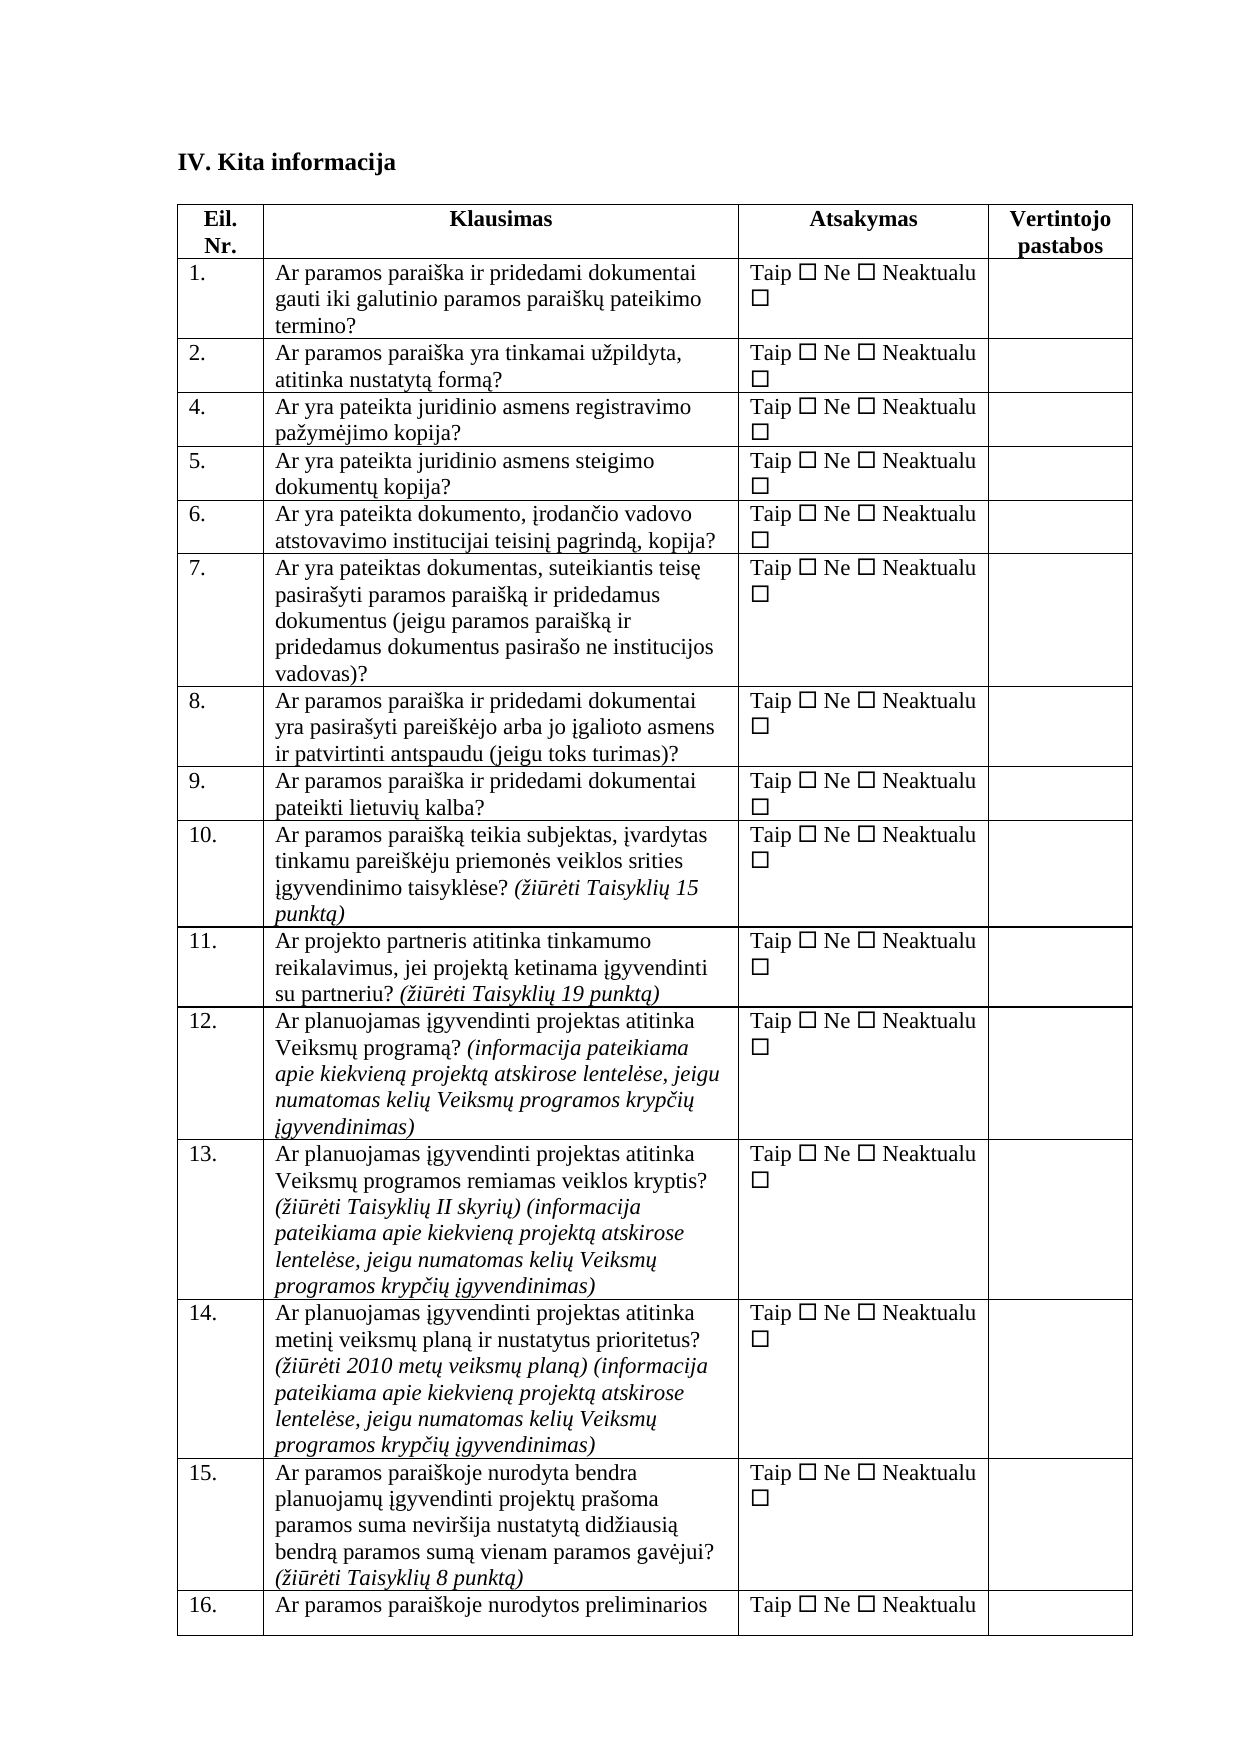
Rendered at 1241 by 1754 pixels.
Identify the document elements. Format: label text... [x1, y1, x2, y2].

table_cell Taip [] Ne [] Neaktualu [] [739, 339, 988, 392]
table_cell Taip [] Ne [] Neaktualu [] [739, 1300, 988, 1458]
table_cell Ar yra pateikta juridinio asmens registravimo pažymėjimo kopija? [264, 393, 738, 446]
table_cell Ar yra pateiktas dokumentas, suteikiantis teisę pasirašyti paramos paraišką ir pridedamus dokumentus (jeigu paramos paraišką ir pridedamus dokumentus pasirašo ne institucijos vadovas)? [264, 554, 738, 686]
table_cell [989, 1300, 1132, 1458]
table_cell [989, 1140, 1132, 1298]
table_cell 7. [178, 554, 263, 686]
table_cell Taip [] Ne [] Neaktualu [] [739, 259, 988, 338]
table_header Eil. Nr. [178, 205, 263, 258]
table_cell Taip [] Ne [] Neaktualu [] [739, 554, 988, 686]
table_cell 16. [178, 1591, 263, 1635]
table_cell Ar planuojamas įgyvendinti projektas atitinka metinį veiksmų planą ir nustatytus prioritetus? (žiūrėti 2010 metų veiksmų planą) (informacija pateikiama apie kiekvieną projektą atskirose lentelėse, jeigu numatomas kelių Veiksmų programos krypčių įgyvendinimas) [264, 1300, 738, 1458]
table_cell 5. [178, 447, 263, 499]
table_cell Ar planuojamas įgyvendinti projektas atitinka Veiksmų programą? (informacija pateikiama apie kiekvieną projektą atskirose lentelėse, jeigu numatomas kelių Veiksmų programos krypčių įgyvendinimas) [264, 1008, 738, 1139]
table_cell [989, 554, 1132, 686]
table_cell [989, 928, 1132, 1006]
table_cell Ar yra pateikta dokumento, įrodančio vadovo atstovavimo institucijai teisinį pagrindą, kopija? [264, 501, 738, 553]
table_cell [989, 259, 1132, 338]
table_cell [989, 1008, 1132, 1139]
table_cell [989, 393, 1132, 446]
table_cell [989, 339, 1132, 392]
table_cell 13. [178, 1140, 263, 1298]
table_cell 6. [178, 501, 263, 553]
table_cell 12. [178, 1008, 263, 1139]
table_cell Taip [] Ne [] Neaktualu [] [739, 1008, 988, 1139]
table_cell Taip [] Ne [] Neaktualu [] [739, 687, 988, 766]
table_cell 8. [178, 687, 263, 766]
table_cell [989, 821, 1132, 926]
table_cell Ar paramos paraišką teikia subjektas, įvardytas tinkamu pareiškėju priemonės veiklos srities įgyvendinimo taisyklėse? (žiūrėti Taisyklių 15 punktą) [264, 821, 738, 926]
table_cell 14. [178, 1300, 263, 1458]
table_cell Taip [] Ne [] Neaktualu [] [739, 821, 988, 926]
table_cell Taip [] Ne [] Neaktualu [] [739, 928, 988, 1006]
table_cell Ar planuojamas įgyvendinti projektas atitinka Veiksmų programos remiamas veiklos kryptis? (žiūrėti Taisyklių II skyrių) (informacija pateikiama apie kiekvieną projektą atskirose lentelėse, jeigu numatomas kelių Veiksmų programos krypčių įgyvendinimas) [264, 1140, 738, 1298]
table_cell Ar paramos paraiška ir pridedami dokumentai gauti iki galutinio paramos paraiškų pateikimo termino? [264, 259, 738, 338]
table_header Atsakymas [739, 205, 988, 258]
table_cell Ar paramos paraiška yra tinkamai užpildyta, atitinka nustatytą formą? [264, 339, 738, 392]
table_cell Ar projekto partneris atitinka tinkamumo reikalavimus, jei projektą ketinama įgyvendinti su partneriu? (žiūrėti Taisyklių 19 punktą) [264, 928, 738, 1006]
table_cell Ar yra pateikta juridinio asmens steigimo dokumentų kopija? [264, 447, 738, 499]
table_cell Ar paramos paraiškoje nurodyta bendra planuojamų įgyvendinti projektų prašoma paramos suma neviršija nustatytą didžiausią bendrą paramos sumą vienam paramos gavėjui? (žiūrėti Taisyklių 8 punktą) [264, 1459, 738, 1590]
table_cell Ar paramos paraiška ir pridedami dokumentai pateikti lietuvių kalba? [264, 767, 738, 820]
table_header Vertintojo pastabos [989, 205, 1132, 258]
table_cell Taip [] Ne [] Neaktualu [] [739, 1140, 988, 1298]
table_cell [989, 447, 1132, 499]
table_cell 2. [178, 339, 263, 392]
table_cell 10. [178, 821, 263, 926]
table_cell Taip [] Ne [] Neaktualu [] [739, 767, 988, 820]
text IV. Kita informacija [177, 147, 1122, 176]
table_cell [989, 767, 1132, 820]
table_cell Taip [] Ne [] Neaktualu [] [739, 1591, 988, 1635]
table_cell Ar paramos paraiškoje nurodytos preliminarios [264, 1591, 738, 1635]
table_cell [989, 501, 1132, 553]
table_header Klausimas [264, 205, 738, 258]
table_cell Taip [] Ne [] Neaktualu [] [739, 447, 988, 499]
table_cell Ar paramos paraiška ir pridedami dokumentai yra pasirašyti pareiškėjo arba jo įgalioto asmens ir patvirtinti antspaudu (jeigu toks turimas)? [264, 687, 738, 766]
table_cell 9. [178, 767, 263, 820]
table_cell 4. [178, 393, 263, 446]
table_cell [989, 1459, 1132, 1590]
table_cell [989, 687, 1132, 766]
table_cell Taip [] Ne [] Neaktualu [] [739, 1459, 988, 1590]
table_cell Taip [] Ne [] Neaktualu [] [739, 501, 988, 553]
table_cell 1. [178, 259, 263, 338]
table_cell [989, 1591, 1132, 1635]
table_cell 11. [178, 928, 263, 1006]
table_cell 15. [178, 1459, 263, 1590]
table_cell Taip [] Ne [] Neaktualu [] [739, 393, 988, 446]
